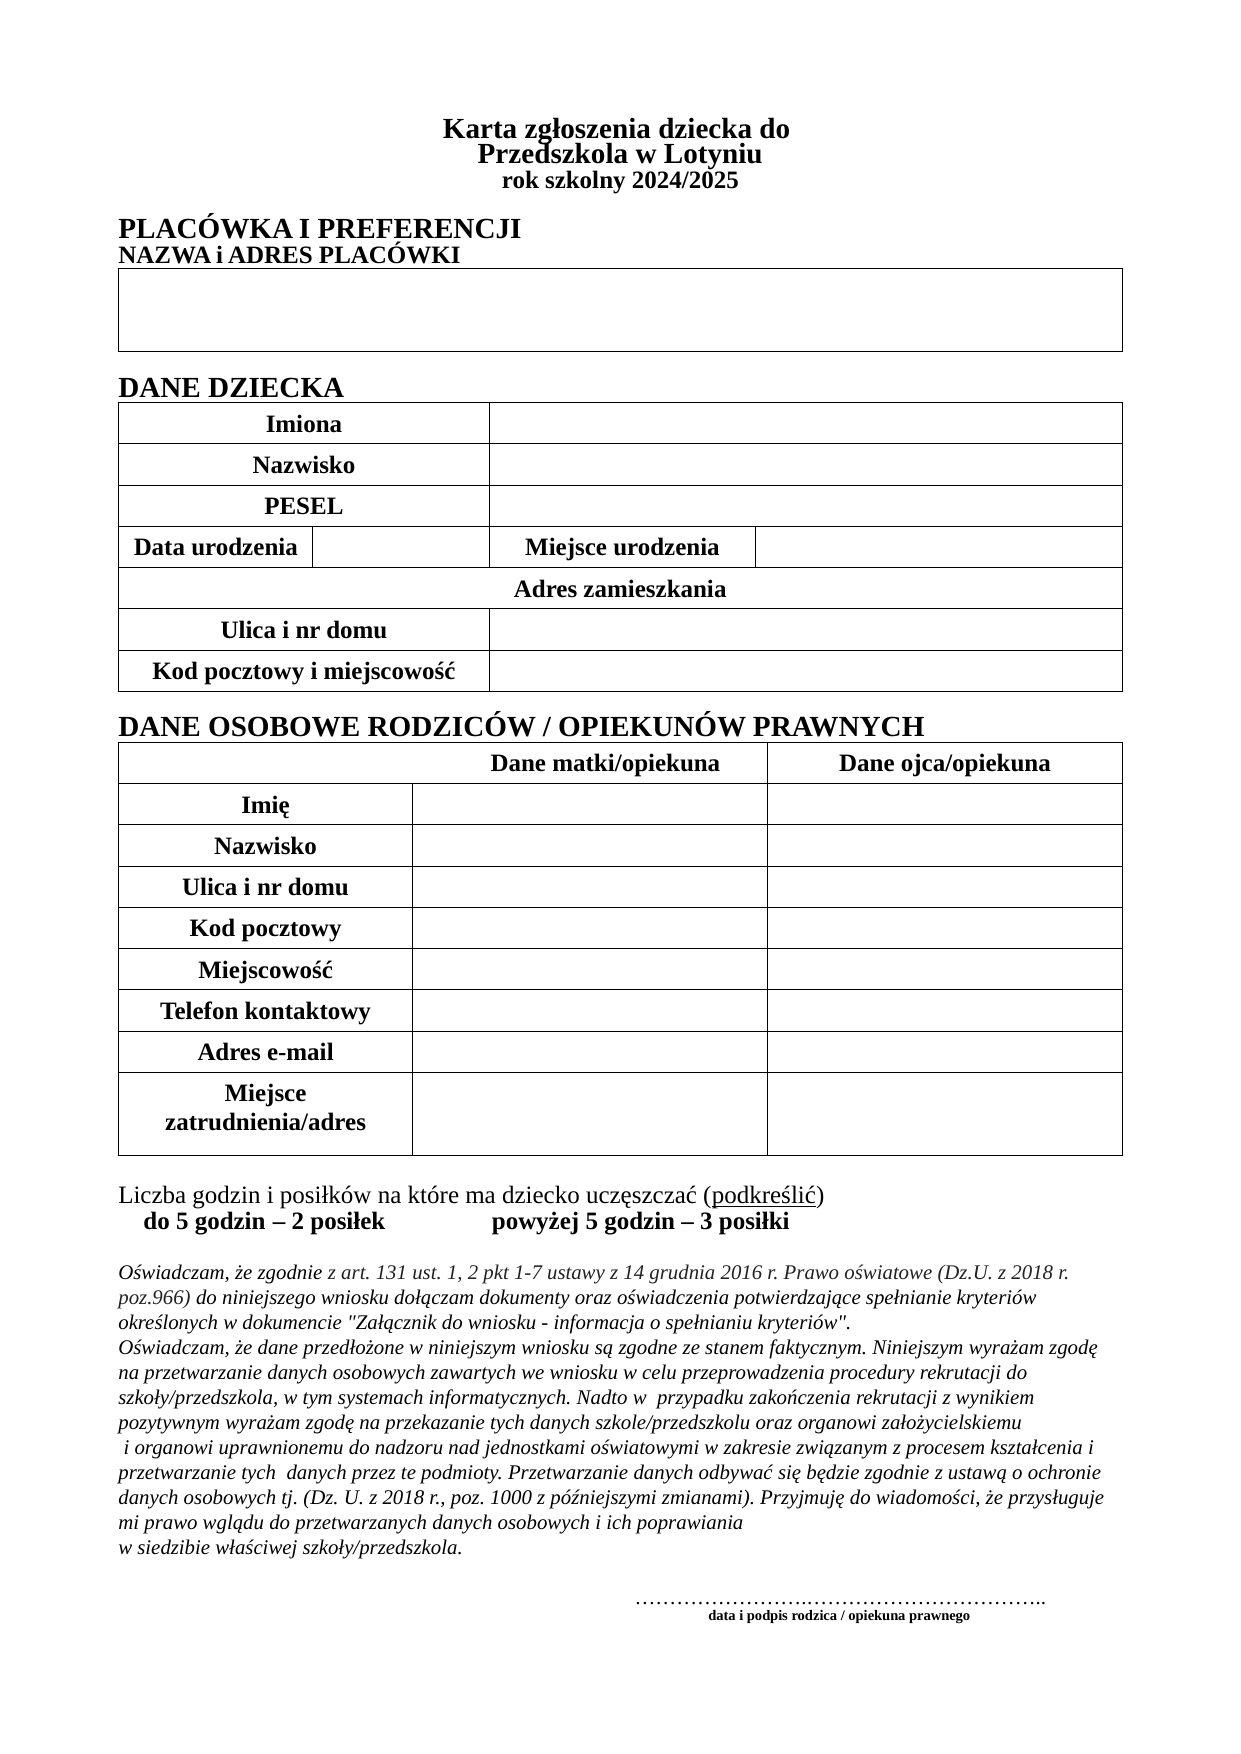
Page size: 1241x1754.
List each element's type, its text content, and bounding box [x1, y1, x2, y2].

table_cell Nazwisko [119, 444, 489, 484]
table_cell Adres e-mail [119, 1032, 412, 1072]
table_cell [768, 908, 1122, 948]
table_cell Miejsce zatrudnienia/adres [119, 1073, 412, 1155]
table_cell [768, 867, 1122, 907]
table_cell [490, 651, 1122, 691]
table_header Dane ojca/opiekuna [768, 743, 1122, 783]
table_cell Ulica i nr domu [119, 609, 489, 649]
table_cell [490, 486, 1122, 526]
text Przedszkola w Lotyniu [118, 143, 1122, 168]
text data i podpis rodzica / opiekuna prawnego [634, 1610, 1122, 1635]
table_cell [413, 784, 767, 824]
text Oświadczam, że zgodnie z art. 131 ust. 1, 2 pkt 1-7 ustawy z 14 grudnia 2016 r. Prawo oświatowe (Dz.U. z 2018 r. poz.966) do niniejszego wniosku dołączam dokumenty oraz oświadczenia potwierdzające spełnianie kryteriów określonych w dokumencie "Załącznik do wniosku - informacja o spełnianiu kryteriów". [118, 1260, 1122, 1335]
text Liczba godzin i posiłków na które ma dziecko uczęszczać (podkreślić) [118, 1181, 1122, 1210]
table_cell [490, 609, 1122, 649]
table_cell Imię [119, 784, 412, 824]
table_cell [413, 990, 767, 1031]
text …………………….…………………………….. [561, 1585, 1122, 1610]
table_cell PESEL [119, 486, 489, 526]
table_cell [768, 990, 1122, 1031]
table_cell [756, 527, 1122, 567]
table_header [490, 403, 1122, 443]
table_cell [768, 949, 1122, 989]
table_cell Kod pocztowy i miejscowość [119, 651, 489, 691]
table_cell [413, 867, 767, 907]
table_cell Adres zamieszkania [119, 568, 1122, 608]
text rok szkolny 2024/2025 [118, 168, 1122, 193]
table_header [119, 269, 1122, 351]
text DANE DZIECKA [118, 377, 1122, 402]
table_cell Kod pocztowy [119, 908, 412, 948]
table_cell Miejscowość [119, 949, 412, 989]
table_cell Miejsce urodzenia [490, 527, 755, 567]
table_cell Telefon kontaktowy [119, 990, 412, 1031]
text PLACÓWKA I PREFERENCJI [118, 218, 1122, 243]
text Oświadczam, że dane przedłożone w niniejszym wniosku są zgodne ze stanem faktycznym. Niniejszym wyrażam zgodę na przetwarzanie danych osobowych zawartych we wniosku w celu przeprowadzenia procedury rekrutacji do szkoły/przedszkola, w tym systemach informatycznych. Nadto w przypadku zakończenia rekrutacji z wynikiem pozytywnym wyrażam zgodę na przekazanie tych danych szkole/przedszkolu oraz organowi założycielskiemu i organowi uprawnionemu do nadzoru nad jednostkami oświatowymi w zakresie związanym z procesem kształcenia i przetwarzanie tych danych przez te podmioty. Przetwarzanie danych odbywać się będzie zgodnie z ustawą o ochronie danych osobowych tj. (Dz. U. z 2018 r., poz. 1000 z późniejszymi zmianami). Przyjmuję do wiadomości, że przysługuje mi prawo wglądu do przetwarzanych danych osobowych i ich poprawiania w siedzibie właściwej szkoły/przedszkola. [118, 1335, 1122, 1560]
text DANE OSOBOWE RODZICÓW / OPIEKUNÓW PRAWNYCH [118, 717, 1122, 742]
table_cell Data urodzenia [119, 527, 312, 567]
table_header Imiona [119, 403, 489, 443]
table_cell [413, 1032, 767, 1072]
table_cell [313, 527, 489, 567]
text do 5 godzin – 2 posiłek powyżej 5 godzin – 3 posiłki [118, 1210, 1122, 1235]
table_cell [413, 949, 767, 989]
table_cell [490, 444, 1122, 484]
table_cell [413, 825, 767, 866]
text NAZWA i ADRES PLACÓWKI [118, 243, 1122, 268]
text Karta zgłoszenia dziecka do [118, 118, 1122, 143]
table_cell [768, 784, 1122, 824]
table_cell Ulica i nr domu [119, 867, 412, 907]
table_cell Nazwisko [119, 825, 412, 866]
table_cell [768, 1073, 1122, 1155]
table_cell [413, 1073, 767, 1155]
table_cell [768, 825, 1122, 866]
table_cell [768, 1032, 1122, 1072]
table_cell [413, 908, 767, 948]
table_header Dane matki/opiekuna [119, 743, 767, 783]
